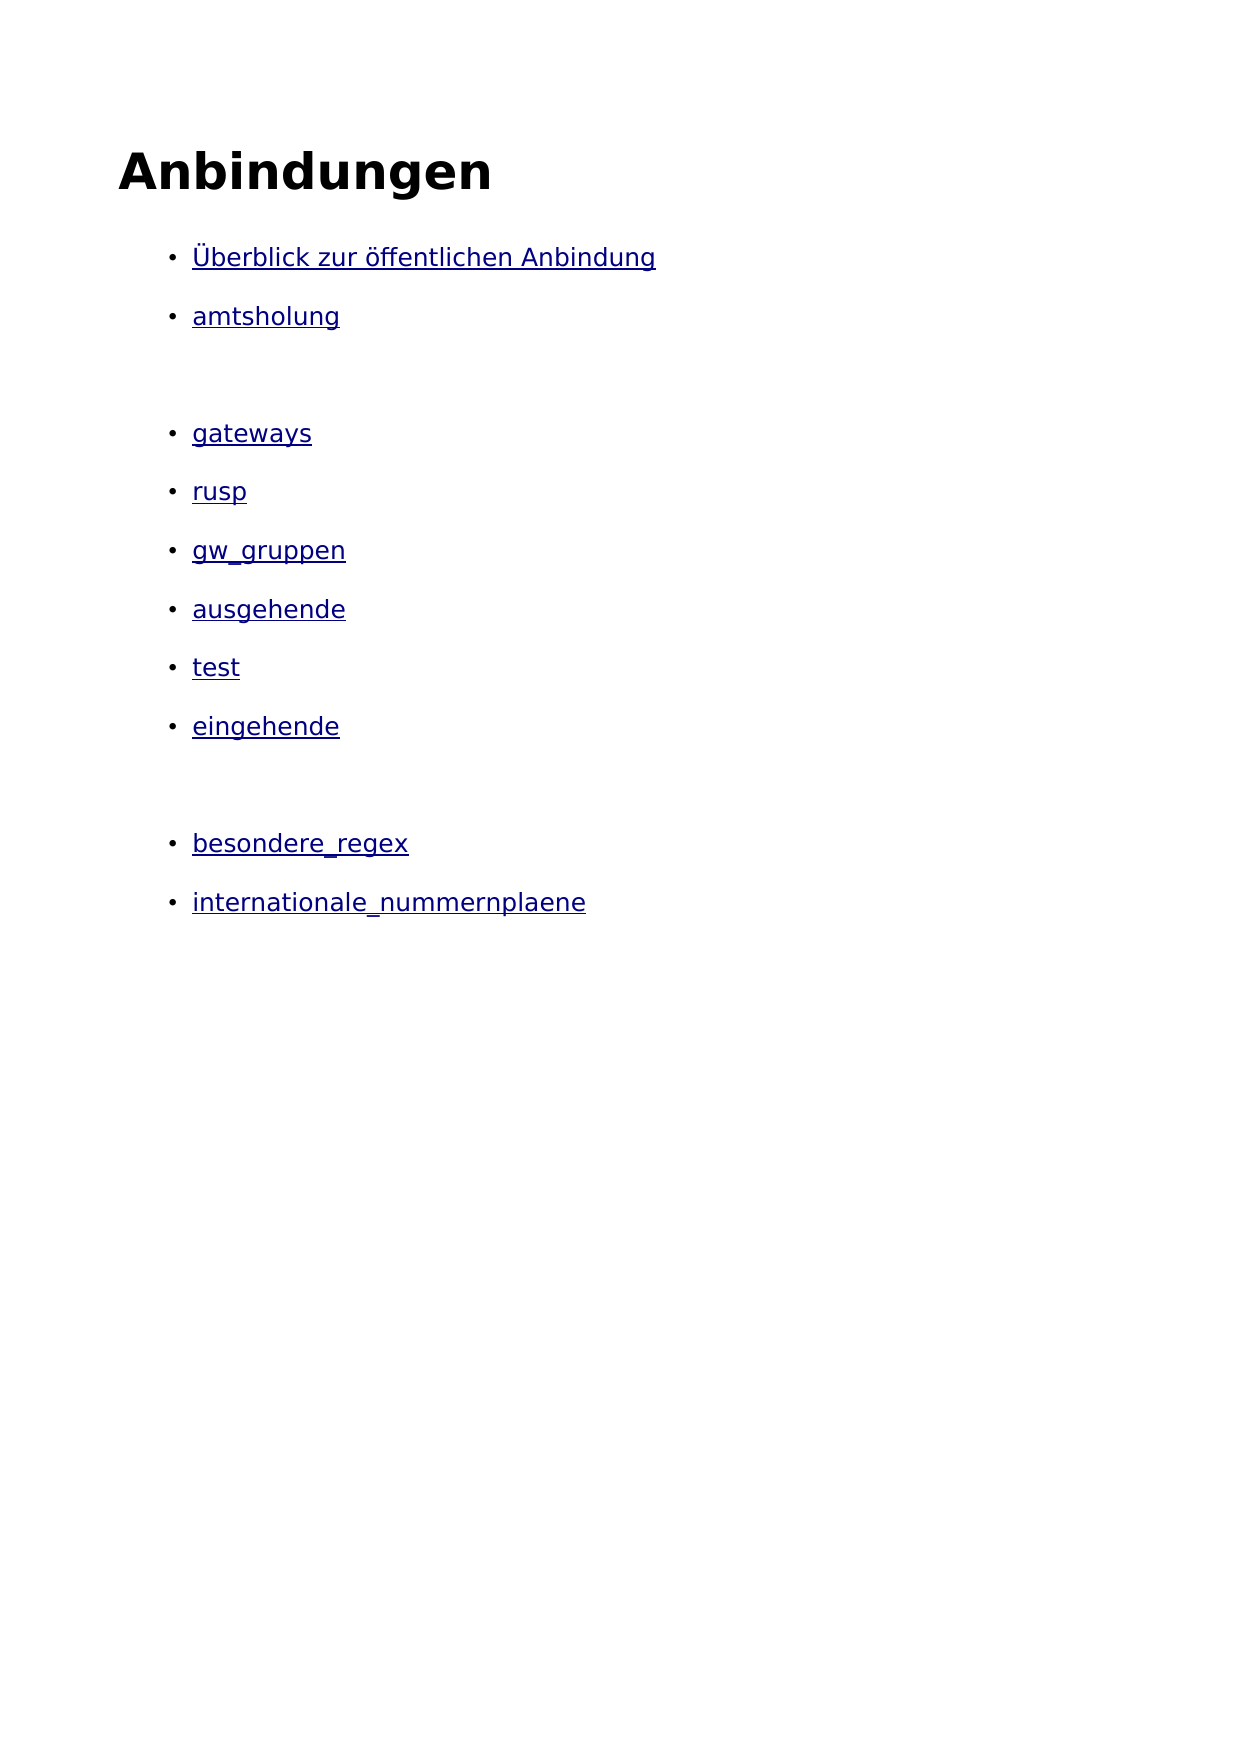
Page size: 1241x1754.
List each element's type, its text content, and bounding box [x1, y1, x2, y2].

list test [177, 653, 1122, 683]
list ausgehende [177, 595, 1122, 624]
list rusp [177, 478, 1122, 507]
list internationale_nummernplaene [177, 888, 1122, 917]
subtitle Anbindungen [118, 143, 1122, 201]
list Überblick zur öffentlichen Anbindung [177, 243, 1122, 272]
list gateways [177, 419, 1122, 448]
list besondere_regex [177, 829, 1122, 858]
list gw_gruppen [177, 536, 1122, 565]
list amtsholung [177, 302, 1122, 389]
list eingehende [177, 712, 1122, 800]
